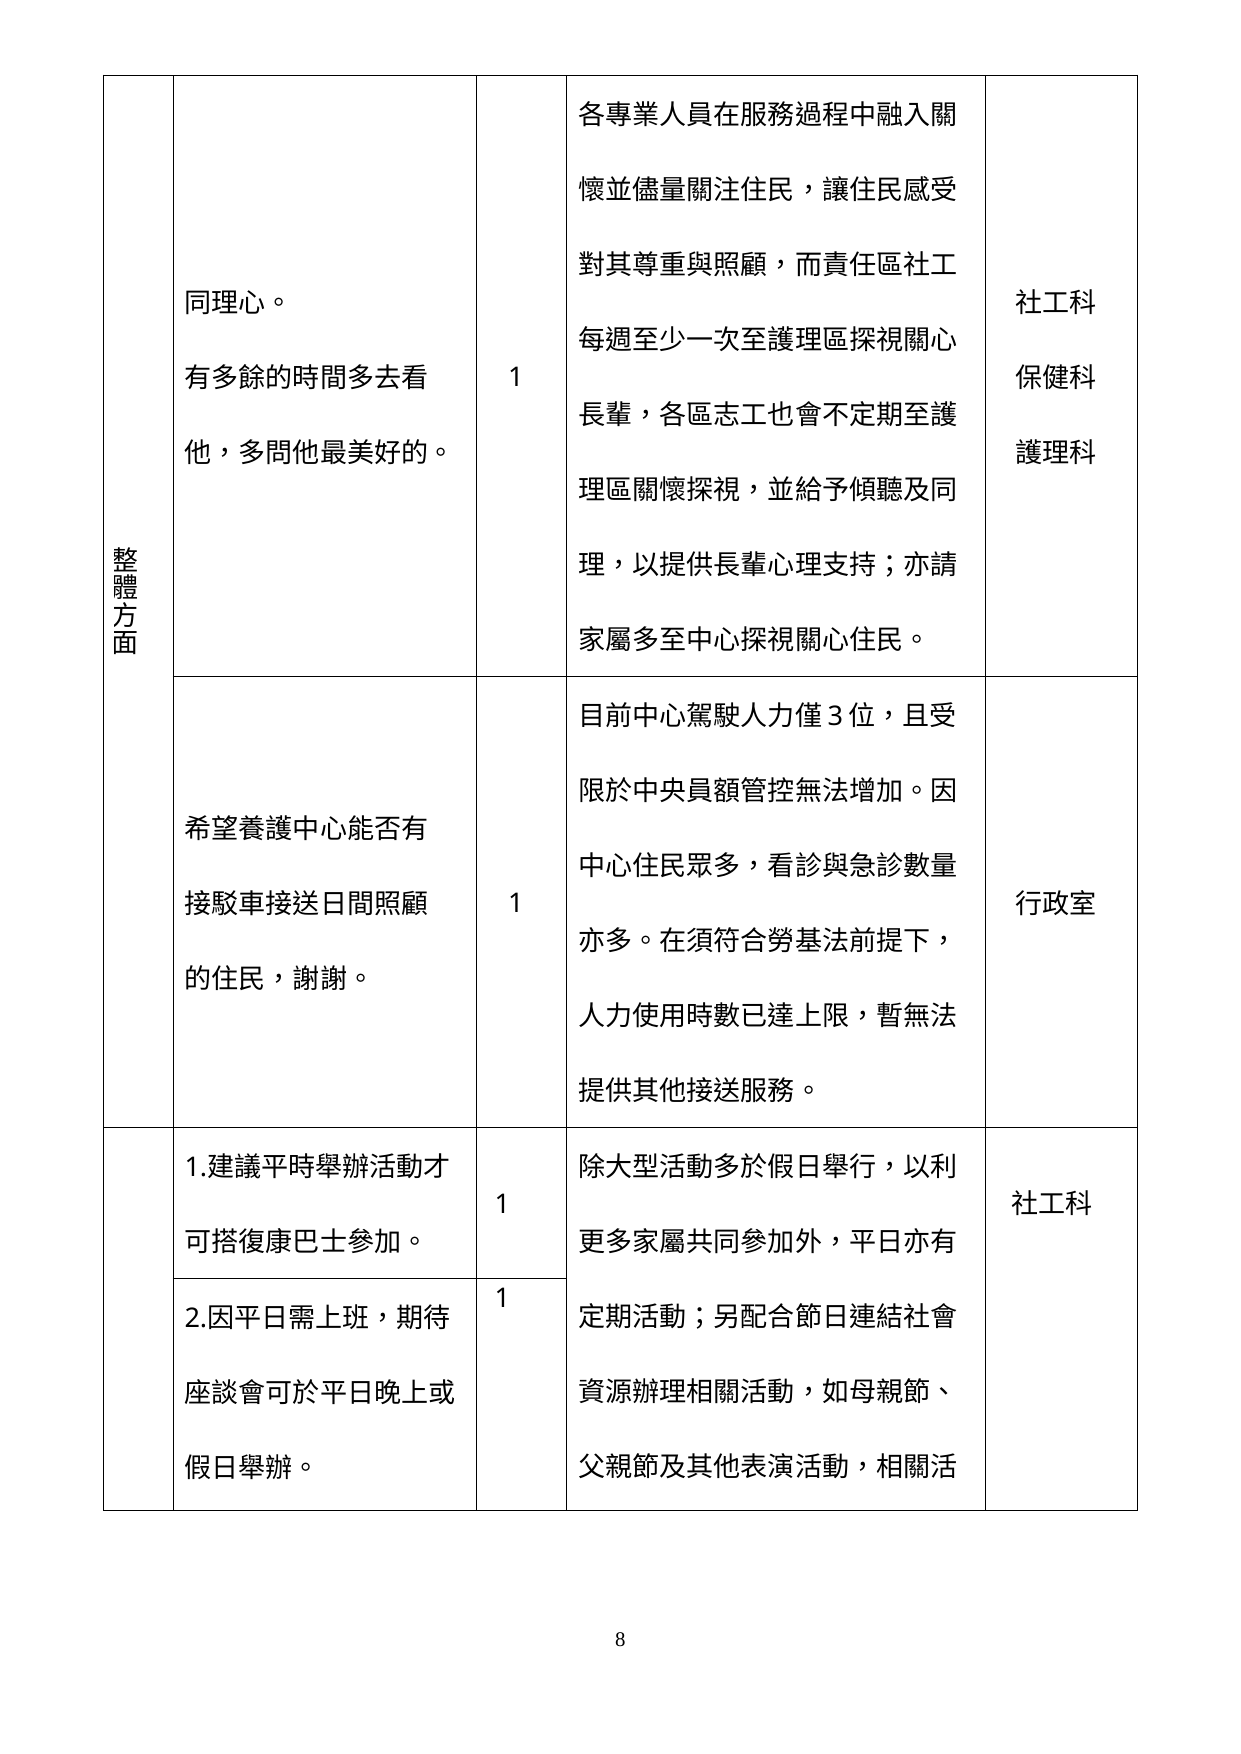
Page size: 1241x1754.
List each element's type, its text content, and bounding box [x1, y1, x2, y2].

table_cell 1 [477, 677, 566, 1127]
table_cell 除大型活動多於假日舉行，以利更多家屬共同參加外，平日亦有定期活動；另配合節日連結社會資源辦理相關活動，如母親節、父親節及其他表演活動，相關活動訊息亦會於前一個月，先行在中心網站公布（首頁*最新消息*最新訊息）；家屬座談會考量多數家屬平日上班，因此往年皆訂於假日舉辦。 [567, 1128, 985, 1510]
table_cell 1 [477, 1128, 566, 1278]
table_cell 社工科 [986, 1128, 1137, 1510]
table_cell 2.因平日需上班，期待座談會可於平日晚上或假日舉辦。 [174, 1279, 476, 1510]
table_cell 1 [477, 1279, 566, 1510]
table_cell 整體方面 [104, 76, 173, 1127]
table_cell 1.建議平時舉辦活動才可搭復康巴士參加。 [174, 1128, 476, 1278]
table_cell 1 [477, 76, 566, 676]
table_cell 各專業人員在服務過程中融入關懷並儘量關注住民，讓住民感受對其尊重與照顧，而責任區社工每週至少一次至護理區探視關心長輩，各區志工也會不定期至護理區關懷探視，並給予傾聽及同理，以提供長輩心理支持；亦請家屬多至中心探視關心住民。 [567, 76, 985, 676]
table_cell 其他 [104, 1128, 173, 1510]
table_cell 同理心。 有多餘的時間多去看他，多問他最美好的。 [174, 76, 476, 676]
table_cell 行政室 [986, 677, 1137, 1127]
table_cell 目前中心駕駛人力僅3位，且受限於中央員額管控無法增加。因中心住民眾多，看診與急診數量亦多。在須符合勞基法前提下，人力使用時數已達上限，暫無法提供其他接送服務。 [567, 677, 985, 1127]
table_cell 希望養護中心能否有 接駁車接送日間照顧的住民，謝謝。 [174, 677, 476, 1127]
table_cell 社工科 保健科 護理科 [986, 76, 1137, 676]
